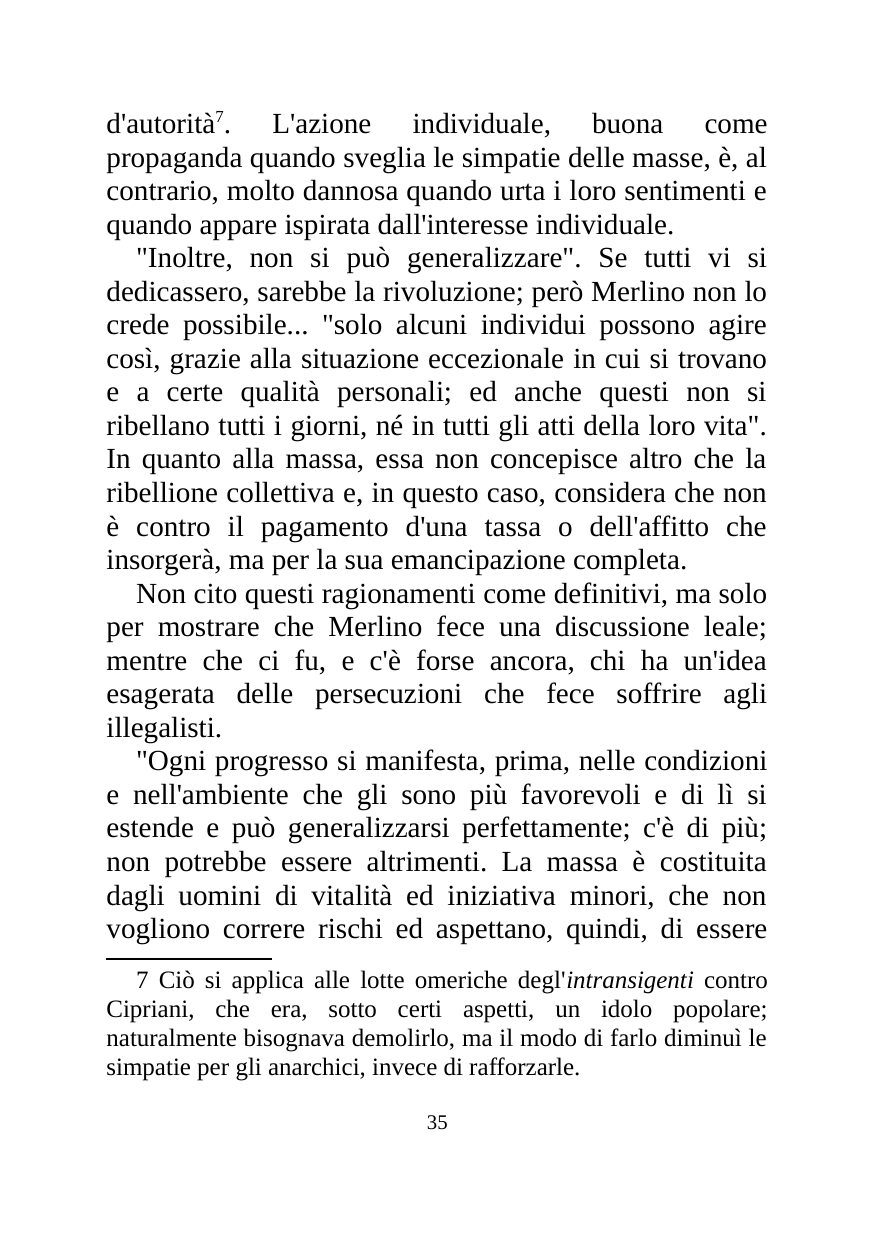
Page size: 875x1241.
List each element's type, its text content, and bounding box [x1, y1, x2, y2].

text Ciò si applica alle lotte omeriche degl'intransigenti contro Cipriani, che era, sotto certi aspetti, un idolo popolare; naturalmente bisognava demolirlo, ma il modo di farlo diminuì le simpatie per gli anarchici, invece di rafforzarle. [106, 965, 768, 1080]
text "Una parte di noi s'è messa a dommatizzare sull'avvenire, liquidando le difficoltà con formule, mentre altri si sono dedicati, sotto pretesto di non voler pregiudicare l'avvenire, ad annebbiare l'obiettivo da raggiungere; cioè l'anima stessa, l'essenza dell'anarchia, che vuol dire società organizzata senza autorità. E, essendosi così ridotti all'azione individuale, hanno elevato alla categoria di alte manifestazioni anarchiche, dei fatti che sono stati commessi sempre per reazione contro le ingiustizie sociali, però che, non attaccando le ingiustizie in se stesse, sono incapaci di distruggerle. L'attacco alla proprietà del vicino, per esempio, non costituisce un attacco all'istituzione della proprietà: lo stesso si può dire per la lotta contro il principio d'autorità. L'azione individuale, buona come propaganda quando sveglia le simpatie delle masse, è, al contrario, molto dannosa quando urta i loro sentimenti e quando appare ispirata dall'interesse individuale. [106, 106, 768, 240]
text "Ogni progresso si manifesta, prima, nelle condizioni e nell'ambiente che gli sono più favorevoli e di lì si estende e può generalizzarsi perfettamente; c'è di più; non potrebbe essere altrimenti. La massa è costituita dagli uomini di vitalità ed iniziativa minori, che non vogliono correre rischi ed aspettano, quindi, di essere [106, 743, 768, 945]
text "Inoltre, non si può generalizzare". Se tutti vi si dedicassero, sarebbe la rivoluzione; però Merlino non lo crede possibile... "solo alcuni individui possono agire così, grazie alla situazione eccezionale in cui si trovano e a certe qualità personali; ed anche questi non si ribellano tutti i giorni, né in tutti gli atti della loro vita". In quanto alla massa, essa non concepisce altro che la ribellione collettiva e, in questo caso, considera che non è contro il pagamento d'una tassa o dell'affitto che insorgerà, ma per la sua emancipazione completa. [106, 240, 768, 576]
text Non cito questi ragionamenti come definitivi, ma solo per mostrare che Merlino fece una discussione leale; mentre che ci fu, e c'è forse ancora, chi ha un'idea esagerata delle persecuzioni che fece soffrire agli illegalisti. [106, 576, 768, 743]
